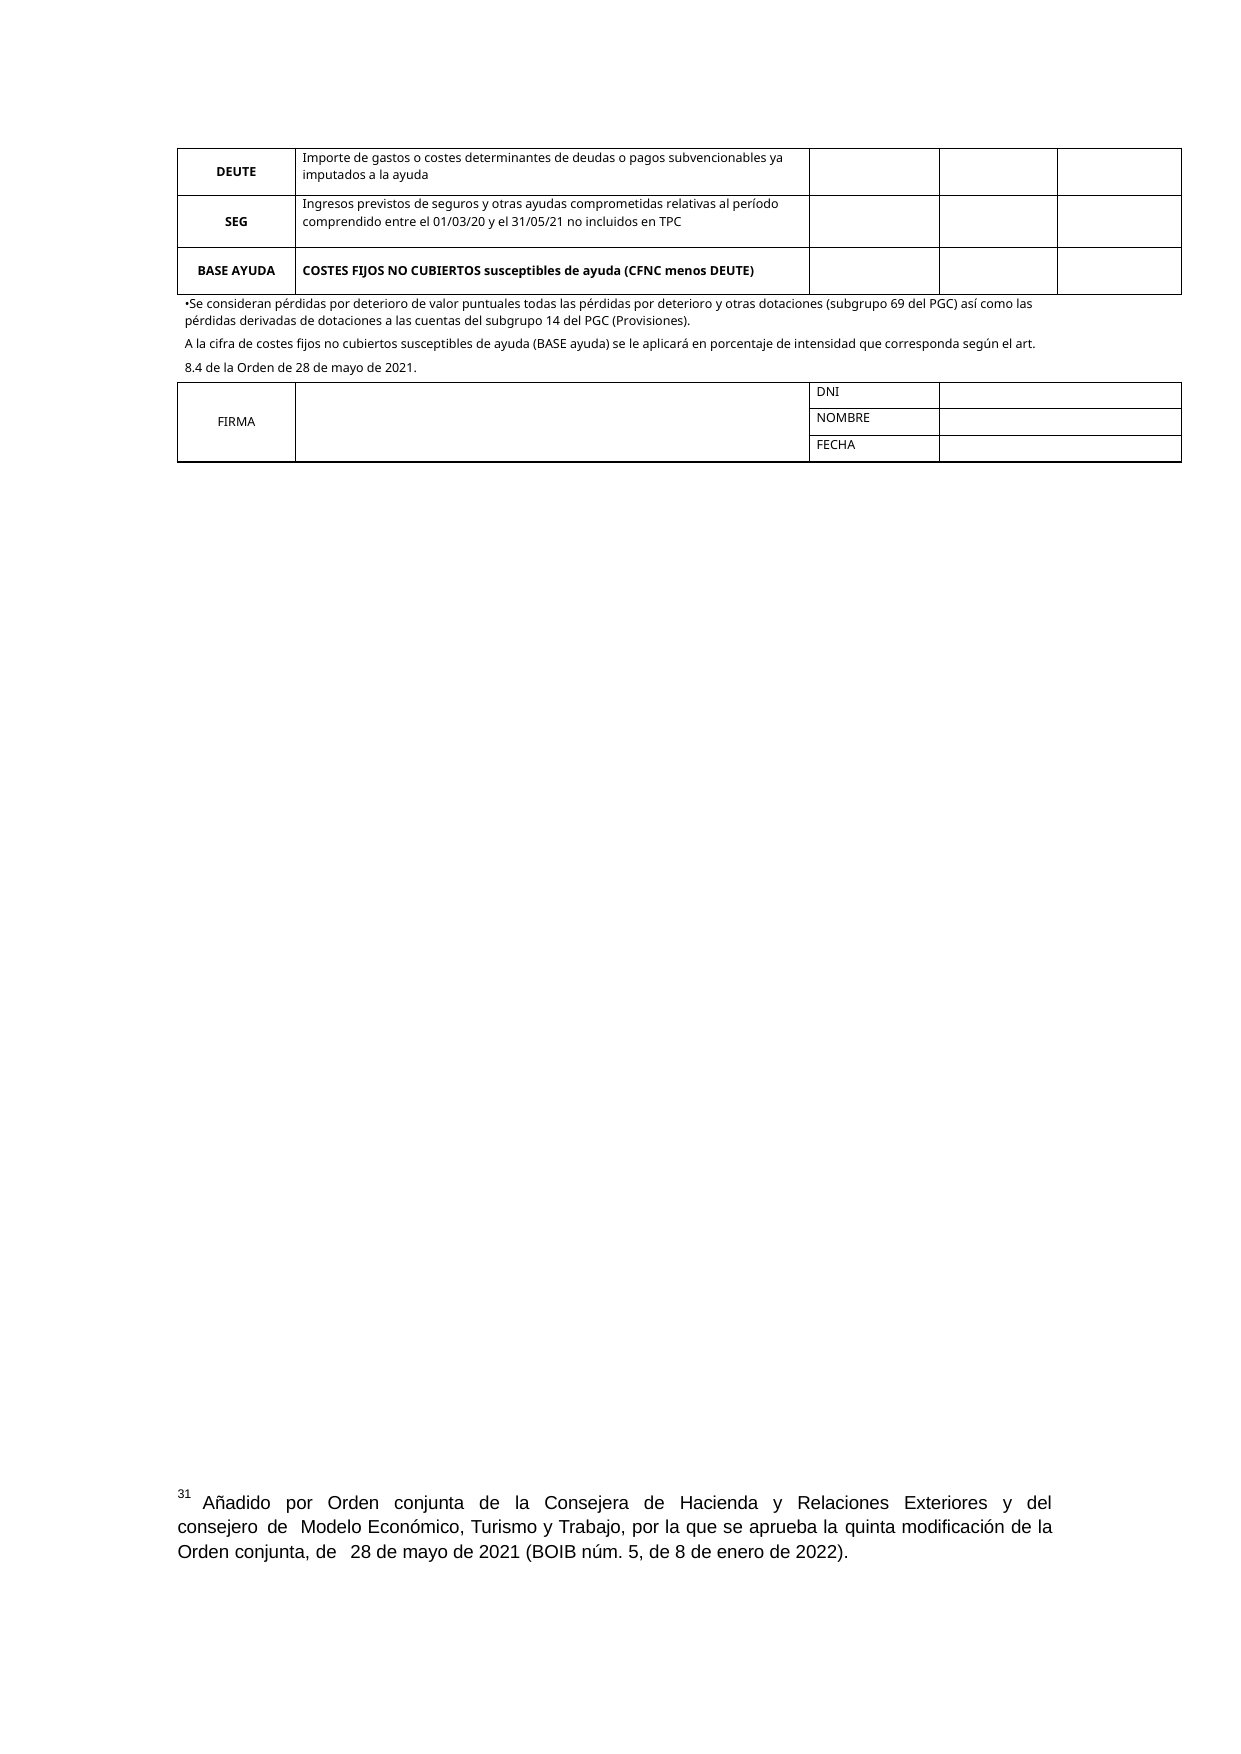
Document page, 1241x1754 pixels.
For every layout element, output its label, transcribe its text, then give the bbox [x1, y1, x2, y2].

table_cell DEUTE [178, 149, 295, 194]
table_cell [940, 383, 1181, 408]
table_cell FIRMA [178, 383, 295, 461]
table_cell [1058, 248, 1181, 294]
table_cell [296, 383, 809, 461]
table_cell DNI [810, 383, 939, 408]
table_cell SEG [178, 196, 295, 247]
table_cell NOMBRE [810, 409, 939, 435]
table_cell [940, 409, 1181, 435]
text 31 Añadido por Orden conjunta de la Consejera de Hacienda y Relaciones Exteriores y del consejero de Modelo Económico, Turismo y Trabajo, por la que se aprueba la quinta modificación de la Orden conjunta, de 28 de mayo de 2021 (BOIB núm. 5, de 8 de enero de 2022). [177, 1487, 1052, 1562]
table_cell [1058, 196, 1181, 247]
table_cell A la cifra de costes fijos no cubiertos susceptibles de ayuda (BASE ayuda) se le aplicará en porcentaje de intensidad que corresponda según el art. 8.4 de la Orden de 28 de mayo de 2021. [177, 330, 1182, 382]
table_cell Importe de gastos o costes determinantes de deudas o pagos subvencionables ya imputados a la ayuda [296, 149, 809, 194]
table_cell [810, 149, 939, 194]
table_cell COSTES FIJOS NO CUBIERTOS susceptibles de ayuda (CFNC menos DEUTE) [296, 248, 809, 294]
table_cell FECHA [810, 436, 939, 461]
table_cell [1058, 149, 1181, 194]
table_cell [940, 436, 1181, 461]
table_cell •Se consideran pérdidas por deterioro de valor puntuales todas las pérdidas por deterioro y otras dotaciones (subgrupo 69 del PGC) así como las pérdidas derivadas de dotaciones a las cuentas del subgrupo 14 del PGC (Provisiones). [177, 295, 1182, 330]
table_cell [940, 149, 1057, 194]
table_cell BASE AYUDA [178, 248, 295, 294]
table_cell Ingresos previstos de seguros y otras ayudas comprometidas relativas al período comprendido entre el 01/03/20 y el 31/05/21 no incluidos en TPC [296, 196, 809, 247]
table_cell [940, 196, 1057, 247]
table_cell [810, 196, 939, 247]
table_cell [810, 248, 939, 294]
table_cell [940, 248, 1057, 294]
